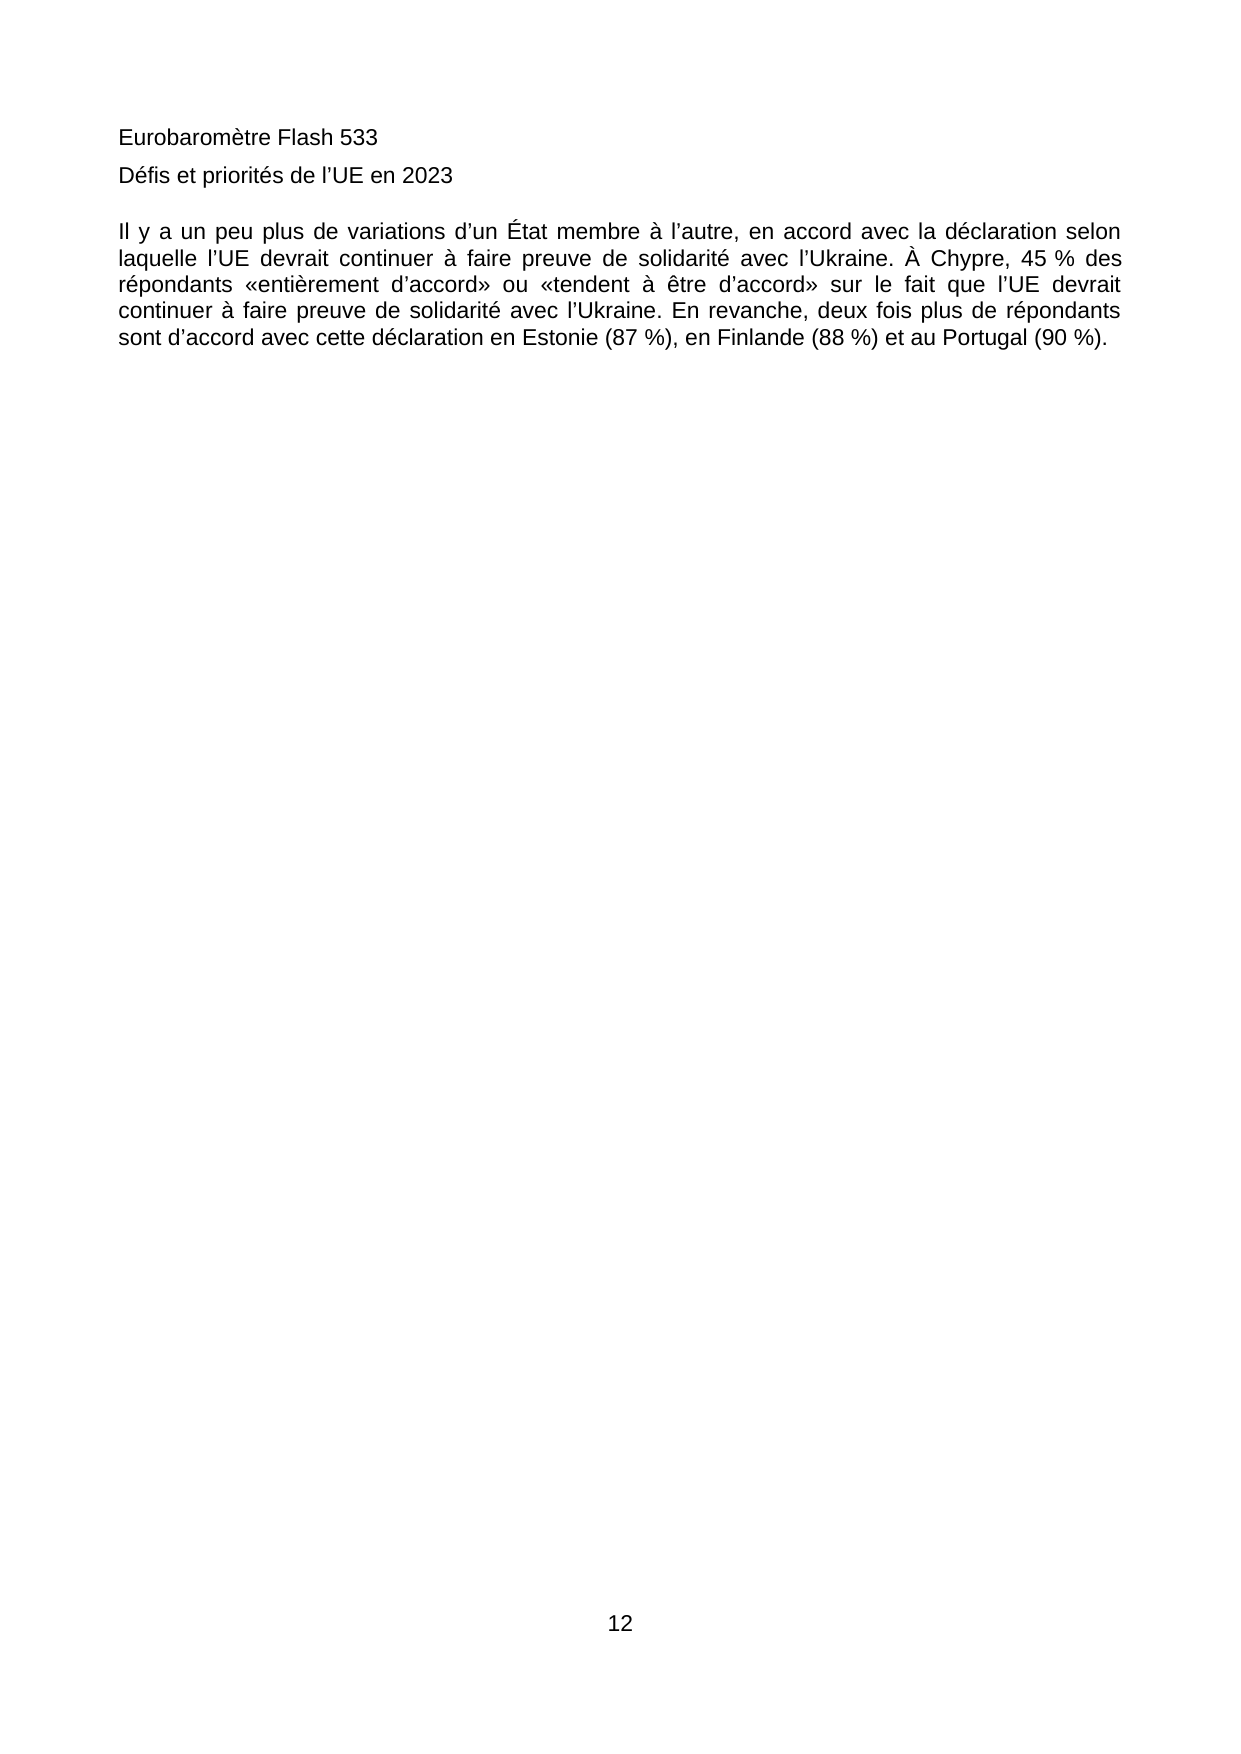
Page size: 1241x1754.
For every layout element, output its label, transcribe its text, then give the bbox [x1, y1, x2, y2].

text Il y a un peu plus de variations d’un État membre à l’autre, en accord avec la déclaration selon laquelle l’UE devrait continuer à faire preuve de solidarité avec l’Ukraine. À Chypre, 45 % des répondants «entièrement d’accord» ou «tendent à être d’accord» sur le fait que l’UE devrait continuer à faire preuve de solidarité avec l’Ukraine. En revanche, deux fois plus de répondants sont d’accord avec cette déclaration en Estonie (87 %), en Finlande (88 %) et au Portugal (90 %). [118, 218, 1122, 350]
